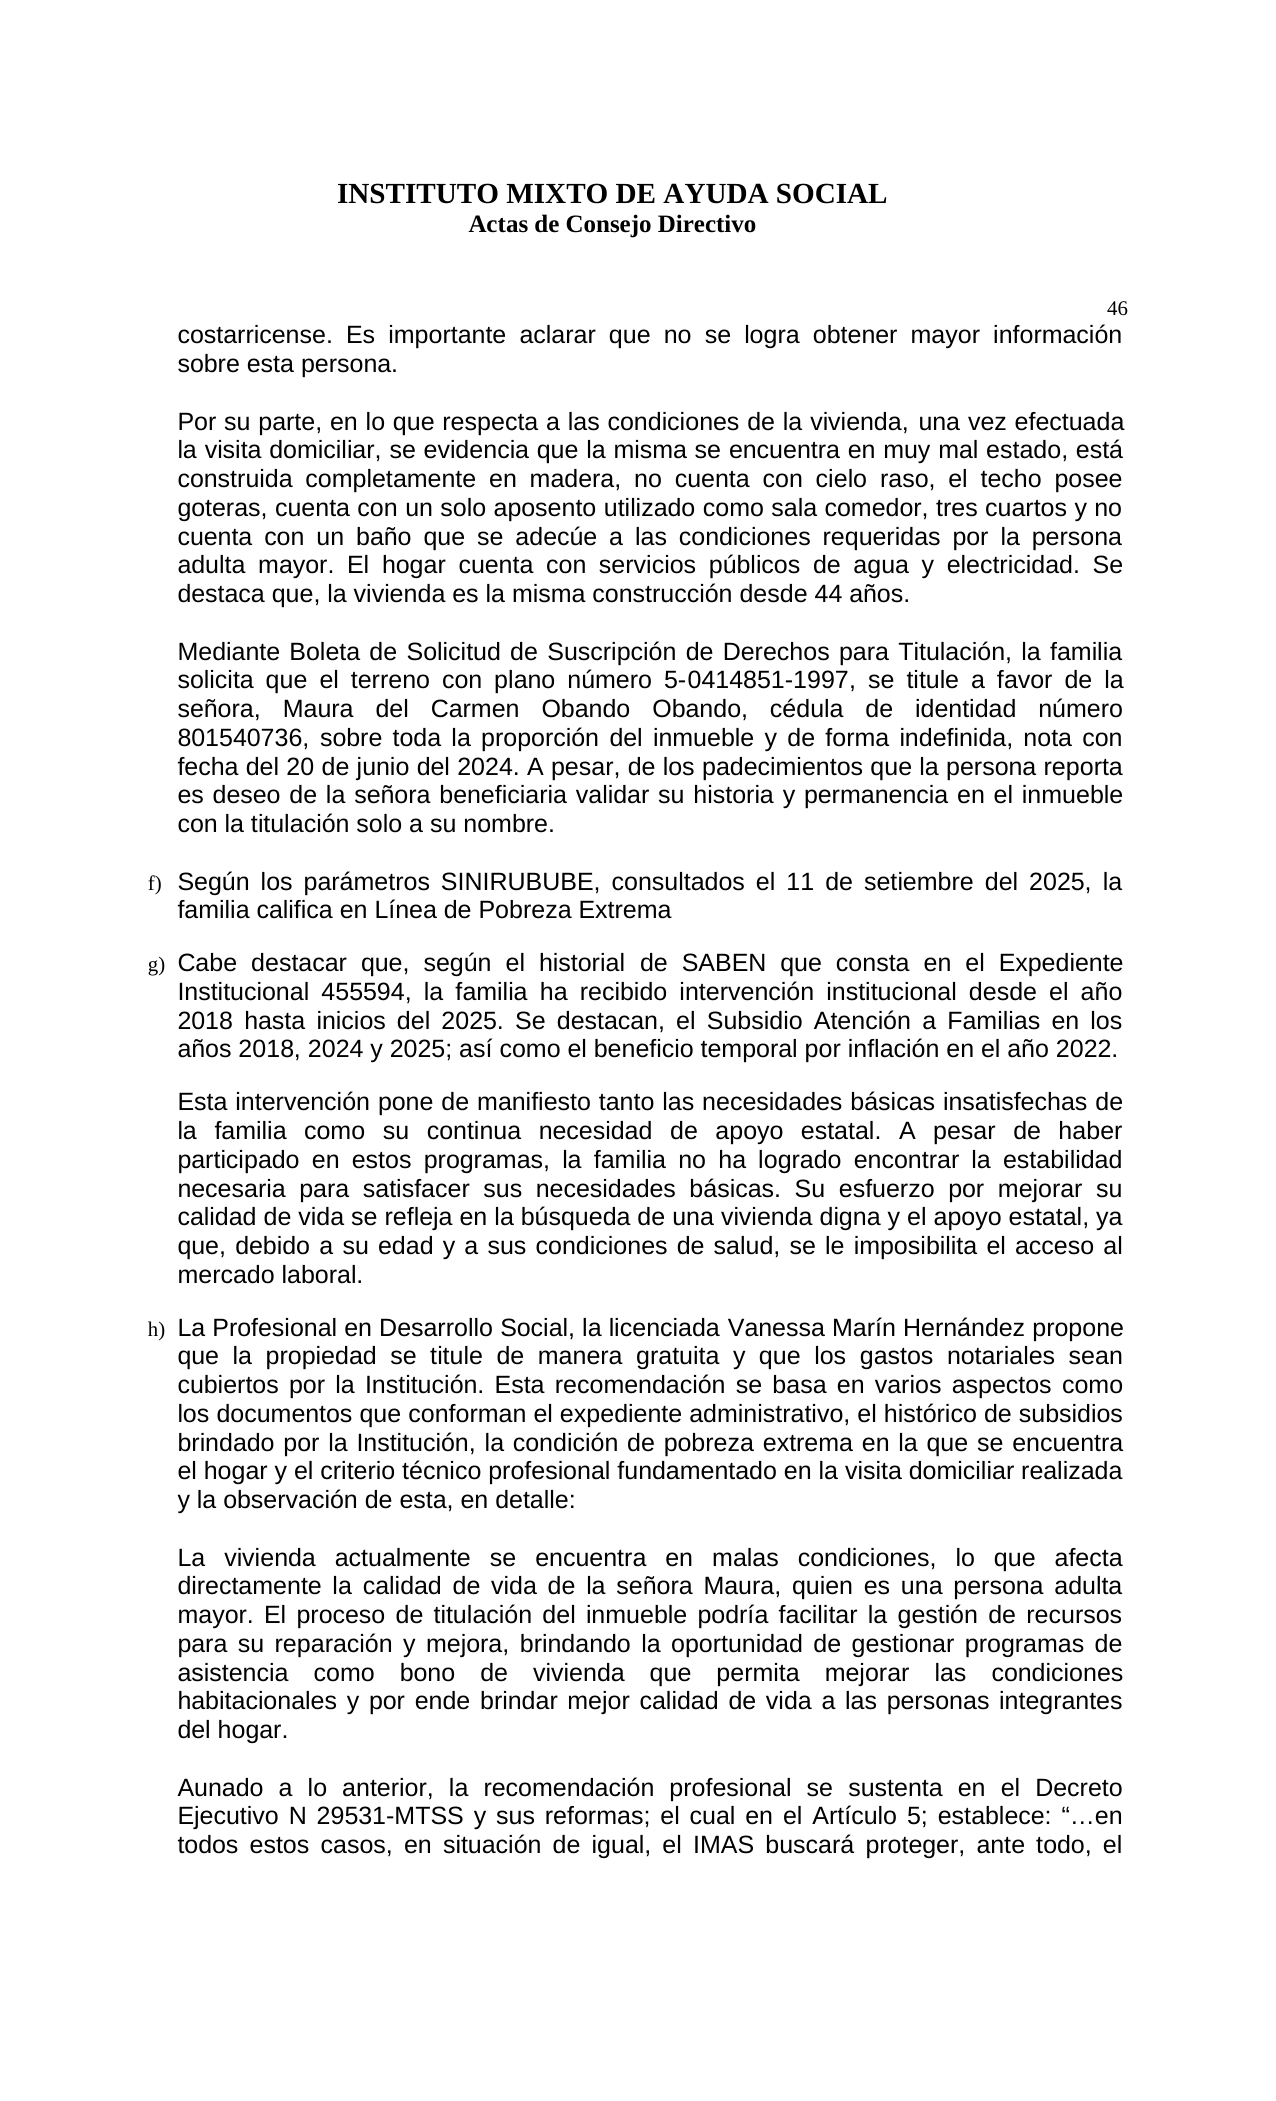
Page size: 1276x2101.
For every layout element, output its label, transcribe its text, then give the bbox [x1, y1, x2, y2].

list costarricense. Es importante aclarar que no se logra obtener mayor información sobre esta persona. [177, 320, 1124, 378]
list Mediante Boleta de Solicitud de Suscripción de Derechos para Titulación, la familia solicita que el terreno con plano número 5-0414851-1997, se titule a favor de la señora, Maura del Carmen Obando Obando, cédula de identidad número 801540736, sobre toda la proporción del inmueble y de forma indefinida, nota con fecha del 20 de junio del 2024. A pesar, de los padecimientos que la persona reporta es deseo de la señora beneficiaria validar su historia y permanencia en el inmueble con la titulación solo a su nombre. [177, 637, 1124, 838]
list Cabe destacar que, según el historial de SABEN que consta en el Expediente Institucional 455594, la familia ha recibido intervención institucional desde el año 2018 hasta inicios del 2025. Se destacan, el Subsidio Atención a Familias en los años 2018, 2024 y 2025; así como el beneficio temporal por inflación en el año 2022. [148, 948, 1124, 1063]
list La Profesional en Desarrollo Social, la licenciada Vanessa Marín Hernández propone que la propiedad se titule de manera gratuita y que los gastos notariales sean cubiertos por la Institución. Esta recomendación se basa en varios aspectos como los documentos que conforman el expediente administrativo, el histórico de subsidios brindado por la Institución, la condición de pobreza extrema en la que se encuentra el hogar y el criterio técnico profesional fundamentado en la visita domiciliar realizada y la observación de esta, en detalle: [148, 1313, 1124, 1514]
text Esta intervención pone de manifiesto tanto las necesidades básicas insatisfechas de la familia como su continua necesidad de apoyo estatal. A pesar de haber participado en estos programas, la familia no ha logrado encontrar la estabilidad necesaria para satisfacer sus necesidades básicas. Su esfuerzo por mejorar su calidad de vida se refleja en la búsqueda de una vivienda digna y el apoyo estatal, ya que, debido a su edad y a sus condiciones de salud, se le imposibilita el acceso al mercado laboral. [177, 1087, 1124, 1288]
text La vivienda actualmente se encuentra en malas condiciones, lo que afecta directamente la calidad de vida de la señora Maura, quien es una persona adulta mayor. El proceso de titulación del inmueble podría facilitar la gestión de recursos para su reparación y mejora, brindando la oportunidad de gestionar programas de asistencia como bono de vivienda que permita mejorar las condiciones habitacionales y por ende brindar mejor calidad de vida a las personas integrantes del hogar. [177, 1543, 1124, 1744]
list Según los parámetros SINIRUBUBE, consultados el 11 de setiembre del 2025, la familia califica en Línea de Pobreza Extrema [148, 867, 1124, 924]
list Por su parte, en lo que respecta a las condiciones de la vivienda, una vez efectuada la visita domiciliar, se evidencia que la misma se encuentra en muy mal estado, está construida completamente en madera, no cuenta con cielo raso, el techo posee goteras, cuenta con un solo aposento utilizado como sala comedor, tres cuartos y no cuenta con un baño que se adecúe a las condiciones requeridas por la persona adulta mayor. El hogar cuenta con servicios públicos de agua y electricidad. Se destaca que, la vivienda es la misma construcción desde 44 años. [177, 407, 1124, 608]
list Aunado a lo anterior, la recomendación profesional se sustenta en el Decreto Ejecutivo N 29531-MTSS y sus reformas; el cual en el Artículo 5; establece: “…en todos estos casos, en situación de igual, el IMAS buscará proteger, ante todo, el [177, 1773, 1124, 1859]
